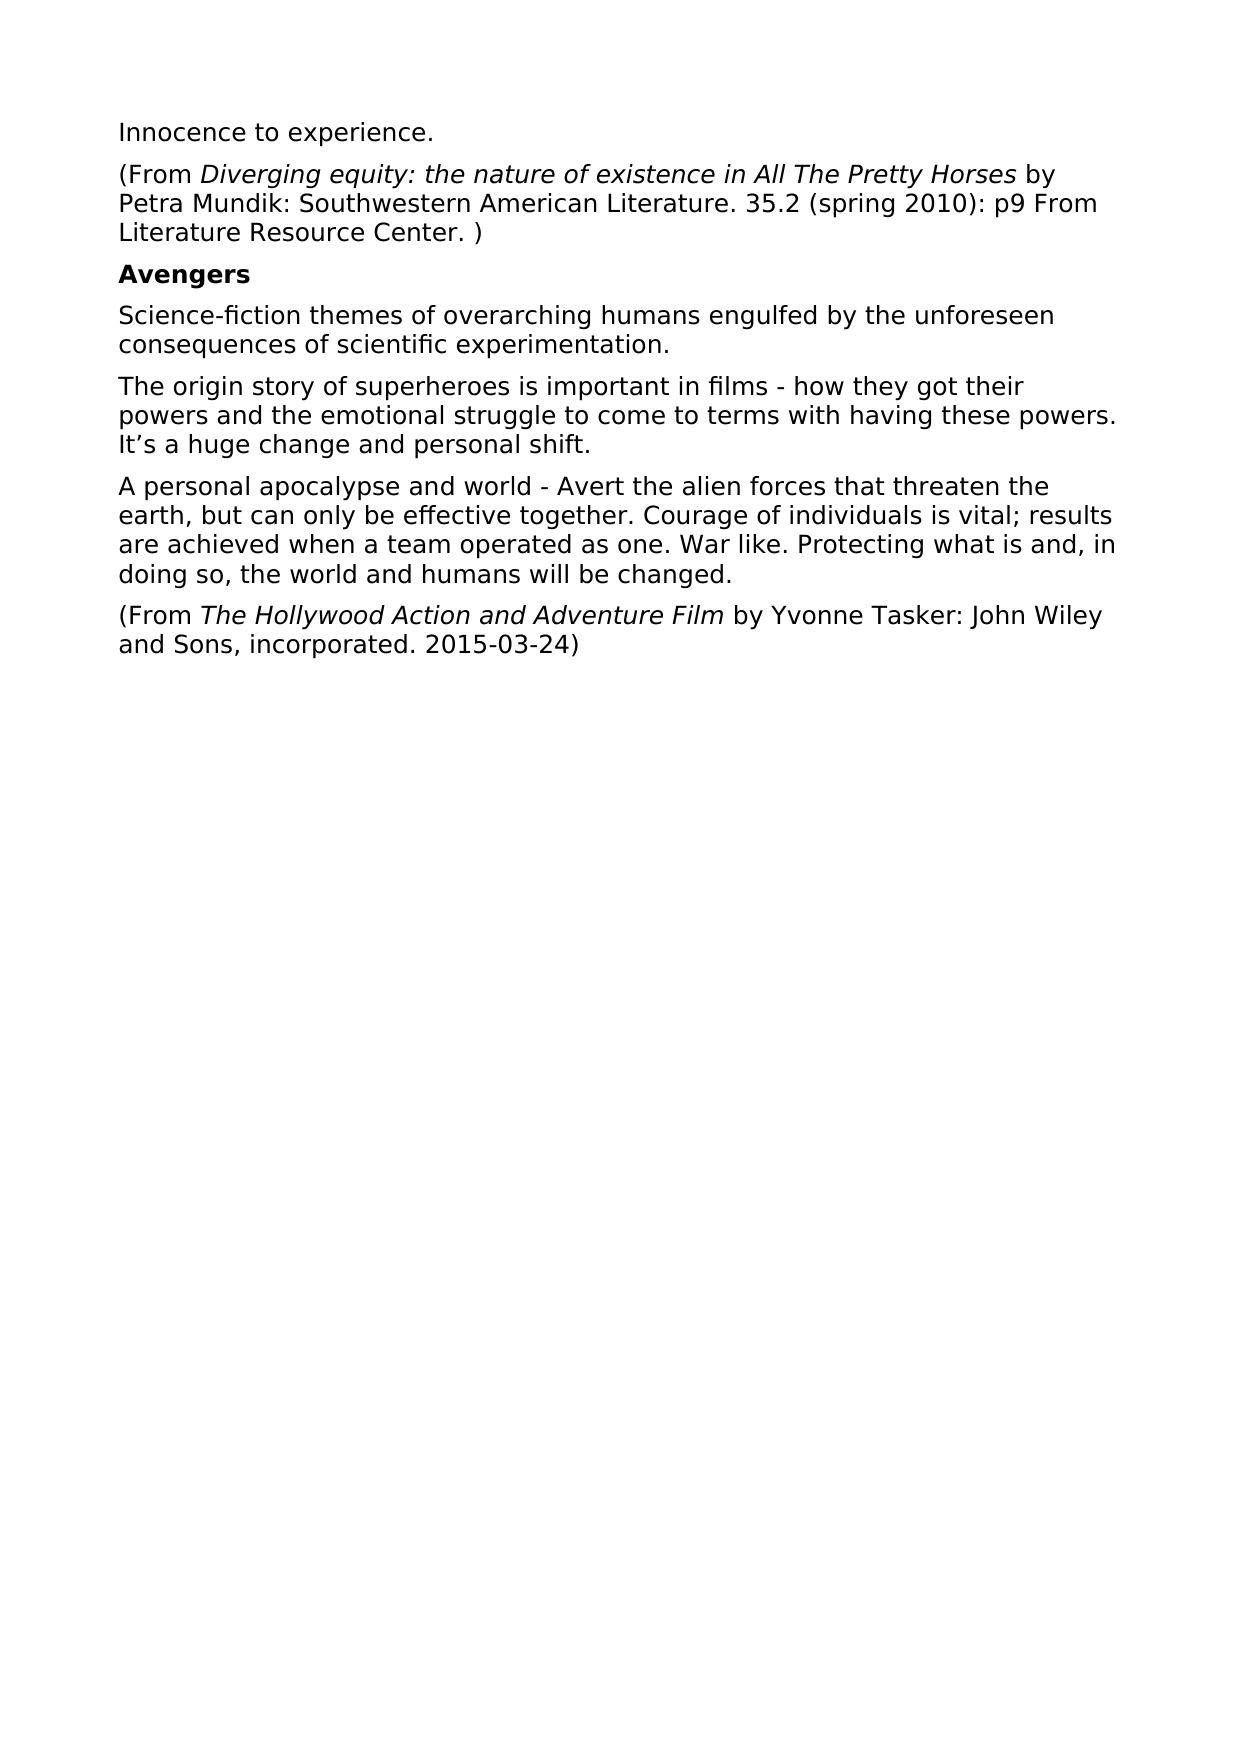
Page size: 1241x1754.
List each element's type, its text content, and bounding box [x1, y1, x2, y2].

text Science-fiction themes of overarching humans engulfed by the unforeseen consequences of scientific experimentation. [118, 301, 1122, 360]
text Innocence to experience. [118, 118, 1122, 147]
text Avengers [118, 260, 1122, 289]
text (From Diverging equity: the nature of existence in All The Pretty Horses by Petra Mundik: Southwestern American Literature. 35.2 (spring 2010): p9 From Literature Resource Center. ) [118, 160, 1122, 247]
text The origin story of superheroes is important in films - how they got their powers and the emotional struggle to come to terms with having these powers. It’s a huge change and personal shift. [118, 372, 1122, 460]
text A personal apocalypse and world - Avert the alien forces that threaten the earth, but can only be effective together. Courage of individuals is vital; results are achieved when a team operated as one. War like. Protecting what is and, in doing so, the world and humans will be changed. [118, 472, 1122, 589]
text (From The Hollywood Action and Adventure Film by Yvonne Tasker: John Wiley and Sons, incorporated. 2015-03-24) [118, 601, 1122, 660]
